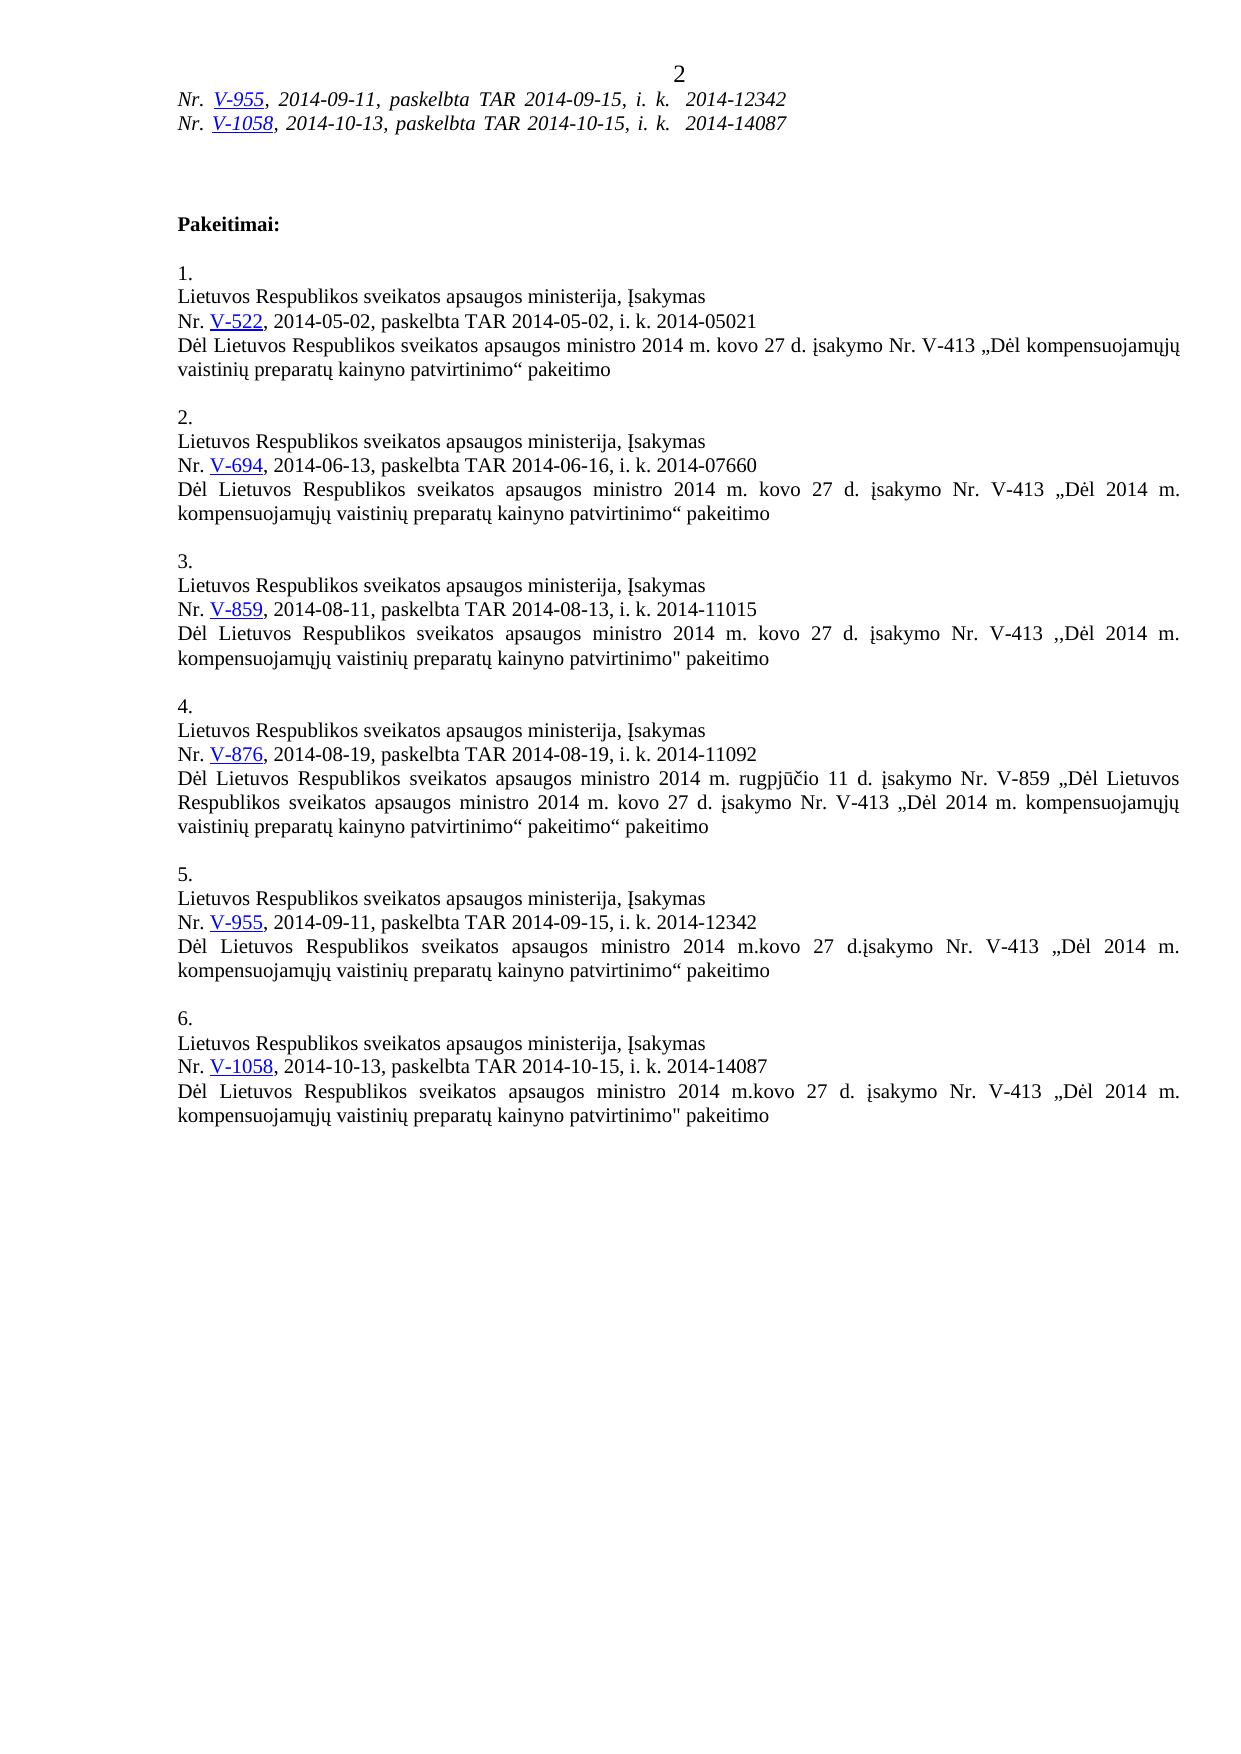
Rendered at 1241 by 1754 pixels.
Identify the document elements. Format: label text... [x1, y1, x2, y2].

text Dėl Lietuvos Respublikos sveikatos apsaugos ministro 2014 m. rugpjūčio 11 d. įsakymo Nr. V-859 „Dėl Lietuvos Respublikos sveikatos apsaugos ministro 2014 m. kovo 27 d. įsakymo Nr. V-413 „Dėl 2014 m. kompensuojamųjų vaistinių preparatų kainyno patvirtinimo“ pakeitimo“ pakeitimo [177, 766, 1181, 838]
text Nr. V-694, 2014-06-13, paskelbta TAR 2014-06-16, i. k. 2014-07660 [177, 453, 1181, 477]
text Dėl Lietuvos Respublikos sveikatos apsaugos ministro 2014 m. kovo 27 d. įsakymo Nr. V-413 ,,Dėl 2014 m. kompensuojamųjų vaistinių preparatų kainyno patvirtinimo" pakeitimo [177, 621, 1181, 669]
text Lietuvos Respublikos sveikatos apsaugos ministerija, Įsakymas [177, 573, 1181, 597]
text Nr. V-859, 2014-08-11, paskelbta TAR 2014-08-13, i. k. 2014-11015 [177, 597, 1181, 621]
text Nr. V-522, 2014-05-02, paskelbta TAR 2014-05-02, i. k. 2014-05021 [177, 308, 1181, 333]
text Lietuvos Respublikos sveikatos apsaugos ministerija, Įsakymas [177, 284, 1181, 308]
text 2014-12342 [686, 87, 1181, 111]
text Nr. V-1058, 2014-10-13, paskelbta TAR 2014-10-15, i. k. 2014-14087 [177, 1054, 1181, 1078]
text Dėl Lietuvos Respublikos sveikatos apsaugos ministro 2014 m. kovo 27 d. įsakymo Nr. V-413 „Dėl kompensuojamųjų vaistinių preparatų kainyno patvirtinimo“ pakeitimo [177, 333, 1181, 381]
text 4. [177, 693, 1181, 718]
text 2. [177, 405, 1181, 429]
text 6. [177, 1006, 1181, 1030]
text 3. [177, 549, 1181, 573]
text 5. [177, 862, 1181, 886]
text Nr. V-1058, 2014-10-13, paskelbta TAR 2014-10-15, i. k. 2014-14087 [177, 111, 1181, 135]
text Pakeitimai: [177, 212, 1181, 236]
text Dėl Lietuvos Respublikos sveikatos apsaugos ministro 2014 m. kovo 27 d. įsakymo Nr. V-413 „Dėl 2014 m. kompensuojamųjų vaistinių preparatų kainyno patvirtinimo“ pakeitimo [177, 477, 1181, 525]
text Dėl Lietuvos Respublikos sveikatos apsaugos ministro 2014 m.kovo 27 d.įsakymo Nr. V-413 „Dėl 2014 m. kompensuojamųjų vaistinių preparatų kainyno patvirtinimo“ pakeitimo [177, 934, 1181, 982]
text Dėl Lietuvos Respublikos sveikatos apsaugos ministro 2014 m.kovo 27 d. įsakymo Nr. V-413 „Dėl 2014 m. kompensuojamųjų vaistinių preparatų kainyno patvirtinimo" pakeitimo [177, 1078, 1181, 1127]
text Nr. V-955, 2014-09-11, paskelbta TAR 2014-09-15, i. k. [177, 87, 673, 111]
text 1. [177, 260, 1181, 284]
text Nr. V-876, 2014-08-19, paskelbta TAR 2014-08-19, i. k. 2014-11092 [177, 742, 1181, 766]
text Lietuvos Respublikos sveikatos apsaugos ministerija, Įsakymas [177, 886, 1181, 910]
text Nr. V-955, 2014-09-11, paskelbta TAR 2014-09-15, i. k. 2014-12342 [177, 910, 1181, 934]
text Lietuvos Respublikos sveikatos apsaugos ministerija, Įsakymas [177, 718, 1181, 742]
text Lietuvos Respublikos sveikatos apsaugos ministerija, Įsakymas [177, 1030, 1181, 1054]
text Lietuvos Respublikos sveikatos apsaugos ministerija, Įsakymas [177, 429, 1181, 453]
